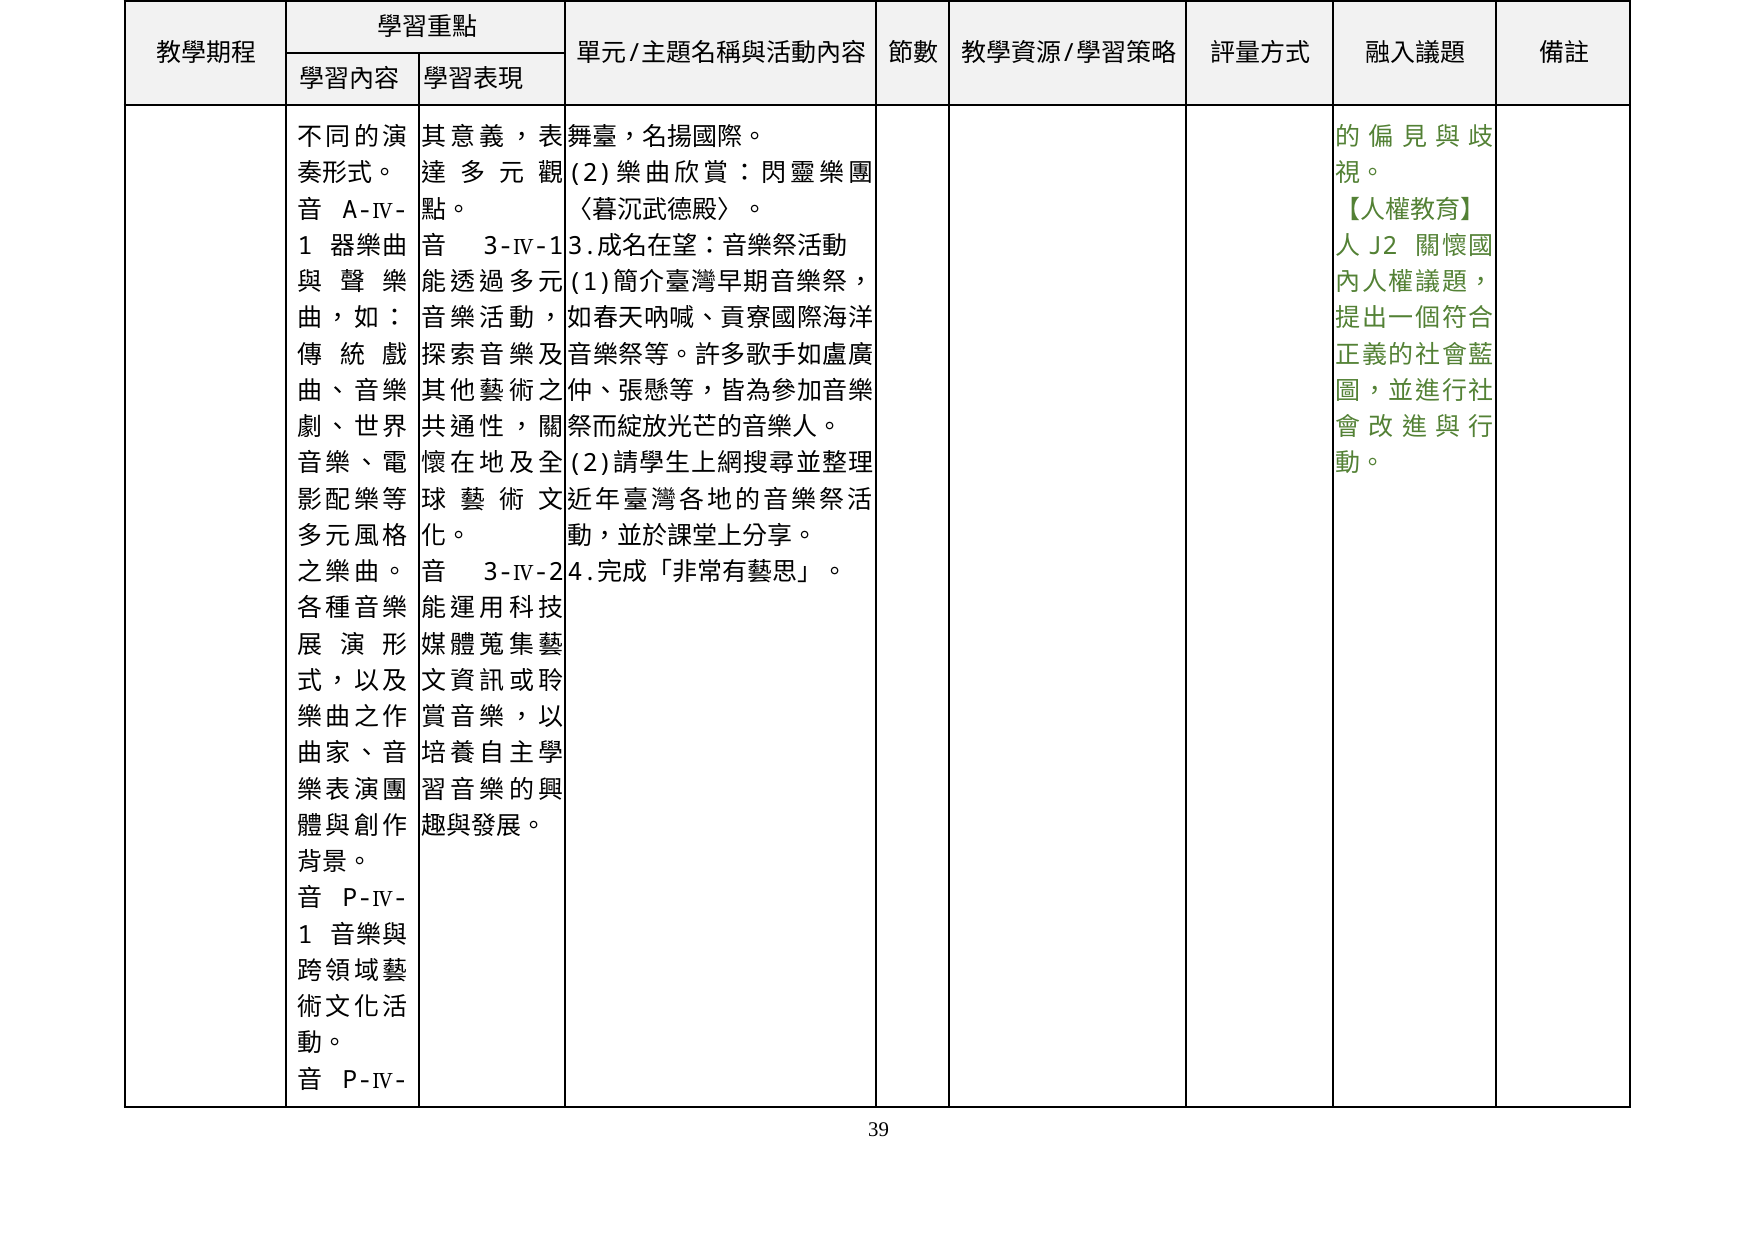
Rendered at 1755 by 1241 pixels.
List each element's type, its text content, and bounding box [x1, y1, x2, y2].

table_header 學習重點 [287, 2, 564, 52]
table_header 評量方式 [1187, 2, 1332, 104]
table_header 教學資源/學習策略 [950, 2, 1185, 104]
table_header 融入議題 [1334, 2, 1495, 104]
table_cell [950, 106, 1185, 1106]
table_cell [126, 106, 285, 1106]
table_cell 學習內容 [287, 54, 418, 104]
table_header 節數 [877, 2, 948, 104]
table_cell 其意義，表達多元觀點。 音3-Ⅳ-1 能透過多元音樂活動，探索音樂及其他藝術之共通性，關懷在地及全球藝術文化。 音3-Ⅳ-2 能運用科技媒體蒐集藝文資訊或聆賞音樂，以培養自主學習音樂的興趣與發展。 [420, 106, 564, 1106]
table_cell [877, 106, 948, 1106]
table_cell [1497, 106, 1629, 1106]
table_header 備註 [1497, 2, 1629, 104]
table_header 教學期程 [126, 2, 285, 104]
table_cell 的偏見與歧視。 【人權教育】 人J2 關懷國內人權議題，提出一個符合正義的社會藍圖，並進行社會改進與行動。 [1334, 106, 1495, 1106]
table_cell 舞臺，名揚國際。 (2)樂曲欣賞：閃靈樂團〈暮沉武德殿〉。 3.成名在望：音樂祭活動 (1)簡介臺灣早期音樂祭，如春天吶喊、貢寮國際海洋音樂祭等。許多歌手如盧廣仲、張懸等，皆為參加音樂祭而綻放光芒的音樂人。 (2)請學生上網搜尋並整理近年臺灣各地的音樂祭活動，並於課堂上分享。 4.完成「非常有藝思」。 [566, 106, 875, 1106]
table_cell 不同的演奏形式。 音A-Ⅳ-1 器樂曲與聲樂曲，如：傳統戲曲、音樂劇、世界音樂、電影配樂等多元風格之樂曲。各種音樂展演形式，以及樂曲之作曲家、音樂表演團體與創作背景。 音P-Ⅳ-1 音樂與跨領域藝術文化活動。 音P-Ⅳ- [287, 106, 418, 1106]
table_cell 學習表現 [420, 54, 564, 104]
table_header 單元/主題名稱與活動內容 [566, 2, 875, 104]
table_cell [1187, 106, 1332, 1106]
